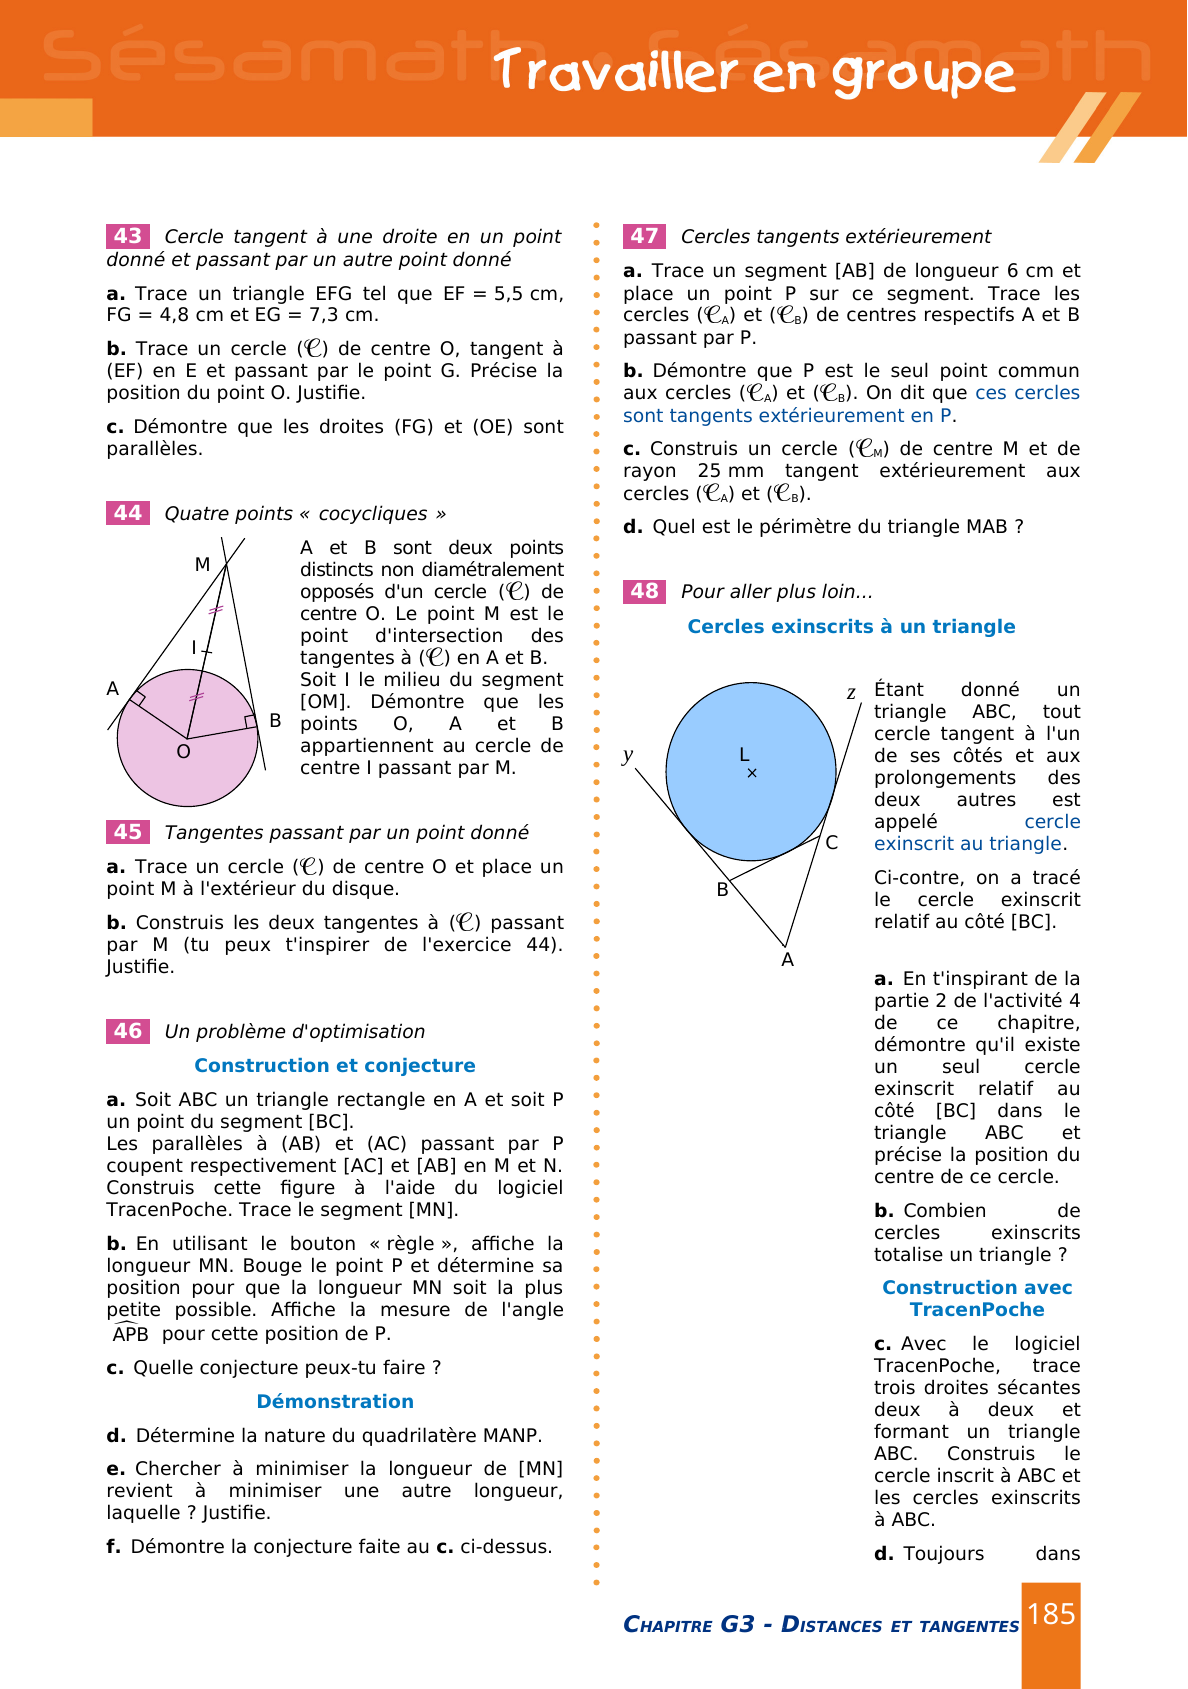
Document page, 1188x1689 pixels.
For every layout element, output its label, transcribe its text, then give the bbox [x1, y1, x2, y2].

list Construction avec TracenPoche [623, 1277, 1081, 1321]
picture [299, 857, 317, 875]
list Démontre que P est le seul point commun aux cercles (A) et (B). On dit que ces cercles sont tangents extérieurement en P. [623, 360, 1081, 426]
list Trace un triangle EFG tel que EF = 5,5 cm, FG = 4,8 cm et EG = 7,3 cm. [106, 282, 564, 326]
list Trace un cercle () de centre O et place un point M à l'extérieur du disque. [106, 856, 564, 900]
list Tangentes passant par un point donné [150, 820, 564, 844]
picture [303, 338, 322, 357]
text Ci-contre, on a tracé le cercle exinscrit relatif au côté [BC]. [732, 867, 809, 933]
list En t'inspirant de la partie 2 de l'activité 4 de ce chapitre, démontre qu'il existe un seul cercle exinscrit relatif au côté [BC] dans le triangle ABC et précise la position du centre de ce cercle. [623, 968, 1081, 1188]
list Cercles exinscrits à un triangle [623, 616, 1081, 638]
picture [505, 581, 524, 600]
list Démontre la conjecture faite au c. ci-dessus. [106, 1536, 564, 1558]
list Cercles tangents extérieurement [666, 224, 1081, 249]
list En utilisant le bouton « règle », affiche la longueur MN. Bouge le point P et détermine sa position pour que la longueur MN soit la plus petite possible. Affiche la mesure de l'angle pour cette position de P. [106, 1233, 564, 1345]
picture [703, 305, 722, 323]
picture [425, 647, 444, 666]
list Détermine la nature du quadrilatère MANP. [106, 1424, 564, 1446]
list Cercle tangent à une droite en un point donné et passant par un autre point donné [106, 224, 564, 271]
picture [773, 483, 791, 501]
list Trace un cercle () de centre O, tangent à (EF) en E et passant par le point G. Précise la position du point O. Justifie. [106, 338, 564, 404]
list Toujours dans TracenPoche, place MA, MB et MC, les milieux respectifs des segments [BC], [AC] et [AB] puis construis le cercle circonscrit au triangle MAMBMC. Quelle particularité semble posséder ce dernier cercle ? [623, 1543, 1081, 1564]
picture [776, 305, 795, 323]
text A et B sont deux points distincts non diamétralement opposés d'un cercle () de centre O. Le point M est le point d'intersection des tangentes à () en A et B. Soit I le milieu du segment [OM]. Démontre que les points O, A et B appartiennent au cercle de centre I passant par M. [228, 537, 564, 779]
list Construis les deux tangentes à () passant par M (tu peux t'inspirer de l'exercice 44). Justifie. [106, 912, 564, 978]
list Construction et conjecture [106, 1055, 564, 1077]
picture [0, 0, 1187, 163]
text A et B sont deux points distincts non diamétralement opposés d'un cercle () de centre O. Le point M est le point d'intersection des tangentes à () en A et B. Soit I le milieu du segment [OM]. Démontre que les points O, A et B appartiennent au cercle de centre I passant par M. [142, 572, 223, 684]
list Quel est le périmètre du triangle MAB ? [623, 516, 1081, 538]
picture [702, 483, 721, 501]
list Construis un cercle (M) de centre M et de rayon 25 mm tangent extérieurement aux cercles (A) et (B). [623, 438, 1081, 504]
list Un problème d'optimisation [150, 1019, 564, 1044]
text Ci-contre, on a tracé le cercle exinscrit relatif au côté [BC]. [791, 867, 1081, 933]
list Quatre points « cocycliques » [150, 501, 564, 525]
list Quelle conjecture peux-tu faire ? [106, 1357, 564, 1379]
picture [746, 383, 764, 401]
list Trace un segment [AB] de longueur 6 cm et place un point P sur ce segment. Trace les cercles (A) et (B) de centres respectifs A et B passant par P. [623, 260, 1081, 348]
list Combien de cercles exinscrits totalise un triangle ? [623, 1199, 1081, 1266]
list Démonstration [106, 1391, 564, 1413]
text A et B sont deux points distincts non diamétralement opposés d'un cercle () de centre O. Le point M est le point d'intersection des tangentes à () en A et B. Soit I le milieu du segment [OM]. Démontre que les points O, A et B appartiennent au cercle de centre I passant par M. [204, 570, 252, 707]
picture [855, 438, 874, 457]
list Démontre que les droites (FG) et (OE) sont parallèles. [106, 416, 564, 460]
list Soit ABC un triangle rectangle en A et soit P un point du segment [BC]. Les parallèles à (AB) et (AC) passant par P coupent respectivement [AC] et [AB] en M et N. Construis cette figure à l'aide du logiciel TracenPoche. Trace le segment [MN]. [106, 1089, 564, 1221]
picture [455, 912, 474, 931]
text A et B sont deux points distincts non diamétralement opposés d'un cercle () de centre O. Le point M est le point d'intersection des tangentes à () en A et B. Soit I le milieu du segment [OM]. Démontre que les points O, A et B appartiennent au cercle de centre I passant par M. [106, 537, 225, 779]
text Ci-contre, on a tracé le cercle exinscrit relatif au côté [BC]. [621, 867, 771, 933]
list Pour aller plus loin... [666, 580, 1081, 604]
list Chercher à minimiser la longueur de [MN] revient à minimiser une autre longueur, laquelle ? Justifie. [106, 1458, 564, 1524]
list Étant donné un triangle ABC, tout cercle tangent à l'un de ses côtés et aux prolongements des deux autres est appelé cercle exinscrit au triangle. [623, 679, 1081, 855]
list Avec le logiciel TracenPoche, trace trois droites sécantes deux à deux et formant un triangle ABC. Construis le cercle inscrit à ABC et les cercles exinscrits à ABC. [623, 1333, 1081, 1531]
picture [819, 383, 838, 401]
